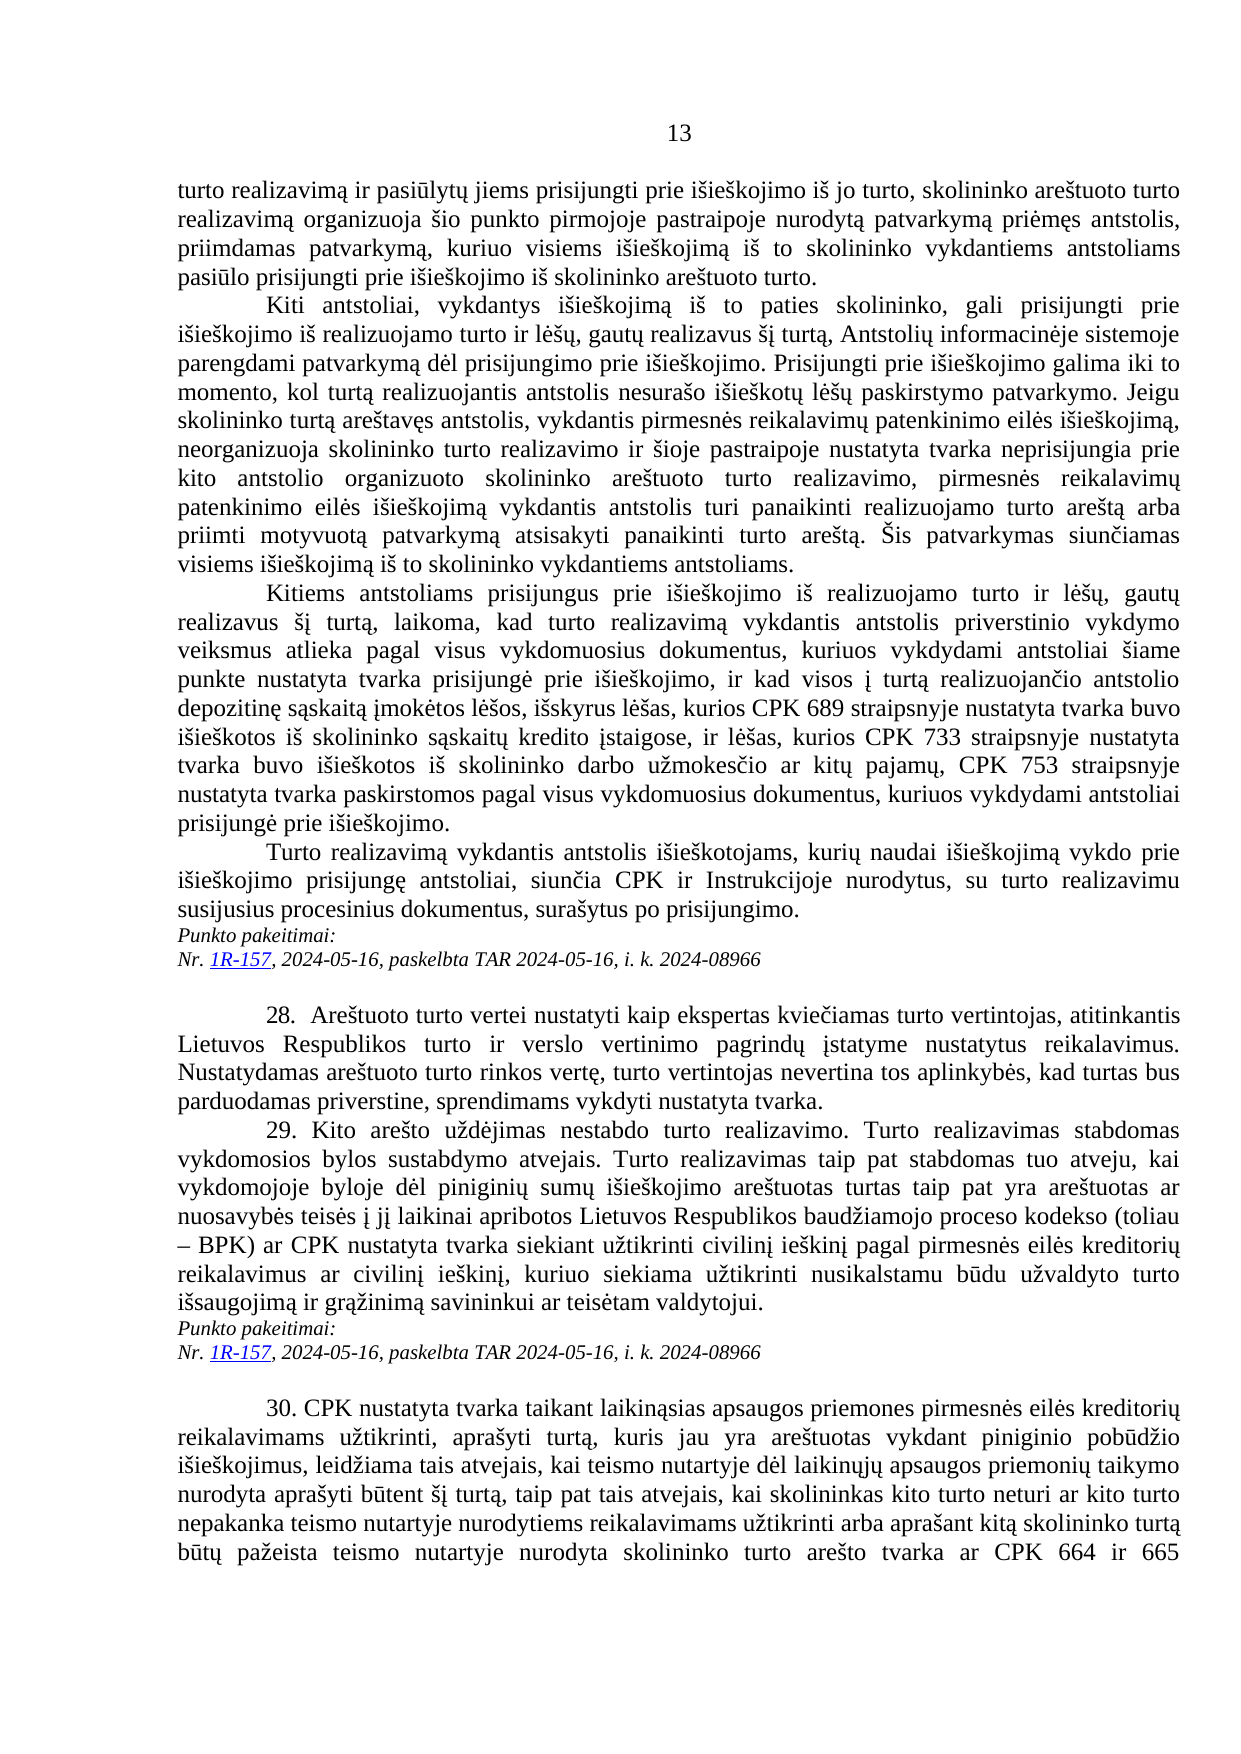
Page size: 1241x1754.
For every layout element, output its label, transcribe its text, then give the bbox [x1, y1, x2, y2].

text 28. Areštuoto turto vertei nustatyti kaip ekspertas kviečiamas turto vertintojas, atitinkantis Lietuvos Respublikos turto ir verslo vertinimo pagrindų įstatyme nustatytus reikalavimus. Nustatydamas areštuoto turto rinkos vertę, turto vertintojas nevertina tos aplinkybės, kad turtas bus parduodamas priverstine, sprendimams vykdyti nustatyta tvarka. [177, 1000, 1181, 1115]
text Kitiems antstoliams prisijungus prie išieškojimo iš realizuojamo turto ir lėšų, gautų realizavus šį turtą, laikoma, kad turto realizavimą vykdantis antstolis priverstinio vykdymo veiksmus atlieka pagal visus vykdomuosius dokumentus, kuriuos vykdydami antstoliai šiame punkte nustatyta tvarka prisijungė prie išieškojimo, ir kad visos į turtą realizuojančio antstolio depozitinę sąskaitą įmokėtos lėšos, išskyrus lėšas, kurios CPK 689 straipsnyje nustatyta tvarka buvo išieškotos iš skolininko sąskaitų kredito įstaigose, ir lėšas, kurios CPK 733 straipsnyje nustatyta tvarka buvo išieškotos iš skolininko darbo užmokesčio ar kitų pajamų, CPK 753 straipsnyje nustatyta tvarka paskirstomos pagal visus vykdomuosius dokumentus, kuriuos vykdydami antstoliai prisijungė prie išieškojimo. [177, 578, 1181, 837]
text 29. Kito arešto uždėjimas nestabdo turto realizavimo. Turto realizavimas stabdomas vykdomosios bylos sustabdymo atvejais. Turto realizavimas taip pat stabdomas tuo atveju, kai vykdomojoje byloje dėl piniginių sumų išieškojimo areštuotas turtas taip pat yra areštuotas ar nuosavybės teisės į jį laikinai apribotos Lietuvos Respublikos baudžiamojo proceso kodekso (toliau – BPK) ar CPK nustatyta tvarka siekiant užtikrinti civilinį ieškinį pagal pirmesnės eilės kreditorių reikalavimus ar civilinį ieškinį, kuriuo siekiama užtikrinti nusikalstamu būdu užvaldyto turto išsaugojimą ir grąžinimą savininkui ar teisėtam valdytojui. [177, 1115, 1181, 1316]
text Turto realizavimą vykdantis antstolis išieškotojams, kurių naudai išieškojimą vykdo prie išieškojimo prisijungę antstoliai, siunčia CPK ir Instrukcijoje nurodytus, su turto realizavimu susijusius procesinius dokumentus, surašytus po prisijungimo. [177, 837, 1181, 923]
text Nr. 1R-157, 2024-05-16, paskelbta TAR 2024-05-16, i. k. 2024-08966 [177, 947, 1181, 971]
text turto realizavimą ir pasiūlytų jiems prisijungti prie išieškojimo iš jo turto, skolininko areštuoto turto realizavimą organizuoja šio punkto pirmojoje pastraipoje nurodytą patvarkymą priėmęs antstolis, priimdamas patvarkymą, kuriuo visiems išieškojimą iš to skolininko vykdantiems antstoliams pasiūlo prisijungti prie išieškojimo iš skolininko areštuoto turto. [177, 176, 1181, 291]
text Nr. 1R-157, 2024-05-16, paskelbta TAR 2024-05-16, i. k. 2024-08966 [177, 1340, 1181, 1364]
text Punkto pakeitimai: [177, 923, 1181, 947]
text Kiti antstoliai, vykdantys išieškojimą iš to paties skolininko, gali prisijungti prie išieškojimo iš realizuojamo turto ir lėšų, gautų realizavus šį turtą, Antstolių informacinėje sistemoje parengdami patvarkymą dėl prisijungimo prie išieškojimo. Prisijungti prie išieškojimo galima iki to momento, kol turtą realizuojantis antstolis nesurašo išieškotų lėšų paskirstymo patvarkymo. Jeigu skolininko turtą areštavęs antstolis, vykdantis pirmesnės reikalavimų patenkinimo eilės išieškojimą, neorganizuoja skolininko turto realizavimo ir šioje pastraipoje nustatyta tvarka neprisijungia prie kito antstolio organizuoto skolininko areštuoto turto realizavimo, pirmesnės reikalavimų patenkinimo eilės išieškojimą vykdantis antstolis turi panaikinti realizuojamo turto areštą arba priimti motyvuotą patvarkymą atsisakyti panaikinti turto areštą. Šis patvarkymas siunčiamas visiems išieškojimą iš to skolininko vykdantiems antstoliams. [177, 291, 1181, 578]
text 30. CPK nustatyta tvarka taikant laikinąsias apsaugos priemones pirmesnės eilės kreditorių reikalavimams užtikrinti, aprašyti turtą, kuris jau yra areštuotas vykdant piniginio pobūdžio išieškojimus, leidžiama tais atvejais, kai teismo nutartyje dėl laikinųjų apsaugos priemonių taikymo nurodyta aprašyti būtent šį turtą, taip pat tais atvejais, kai skolininkas kito turto neturi ar kito turto nepakanka teismo nutartyje nurodytiems reikalavimams užtikrinti arba aprašant kitą skolininko turtą būtų pažeista teismo nutartyje nurodyta skolininko turto arešto tvarka ar CPK 664 ir 665 [177, 1393, 1181, 1566]
text Punkto pakeitimai: [177, 1316, 1181, 1340]
